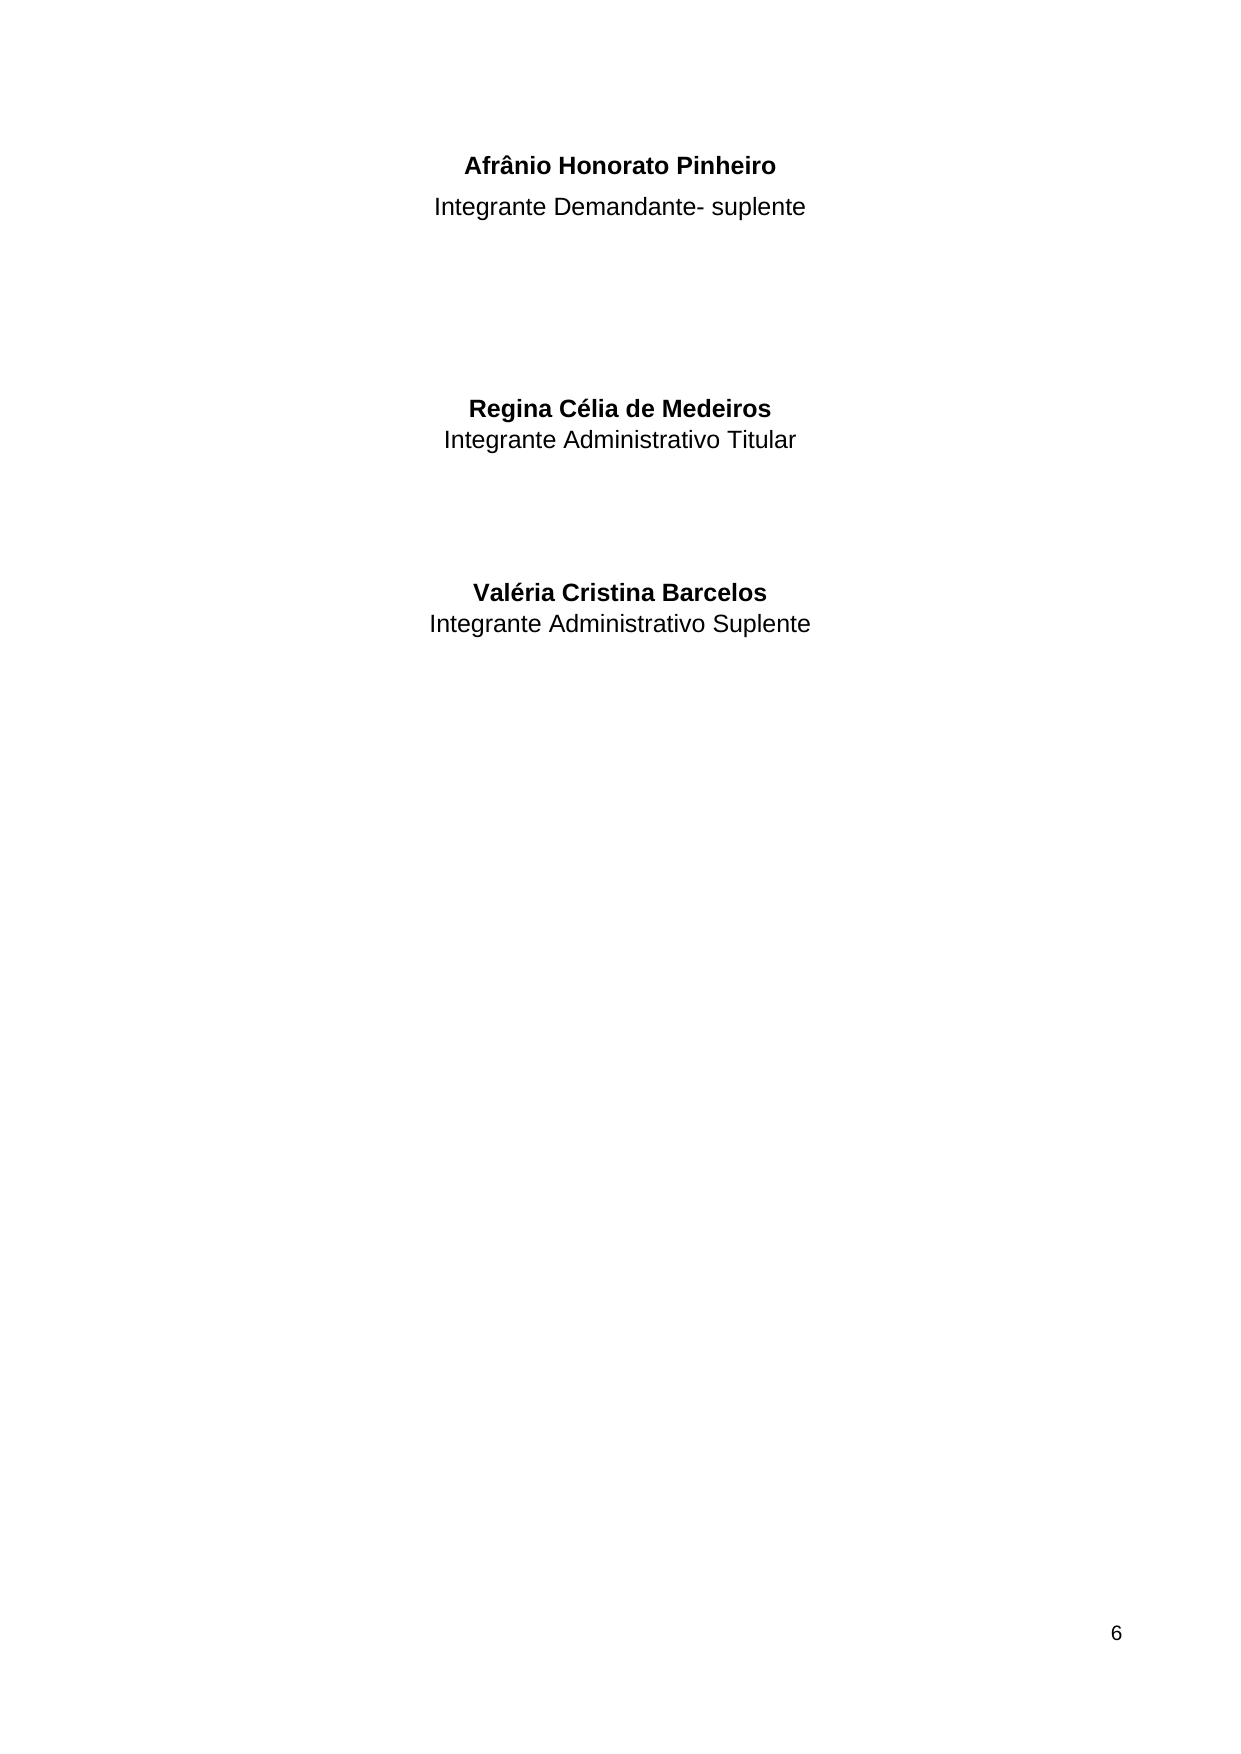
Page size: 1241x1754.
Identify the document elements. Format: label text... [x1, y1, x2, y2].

text Afrânio Honorato Pinheiro [118, 151, 1122, 180]
text Regina Célia de Medeiros [118, 394, 1122, 423]
text Integrante Demandante- suplente [118, 192, 1122, 221]
text Valéria Cristina Barcelos [118, 578, 1122, 606]
text Integrante Administrativo Suplente [118, 608, 1122, 637]
text Integrante Administrativo Titular [118, 425, 1122, 454]
